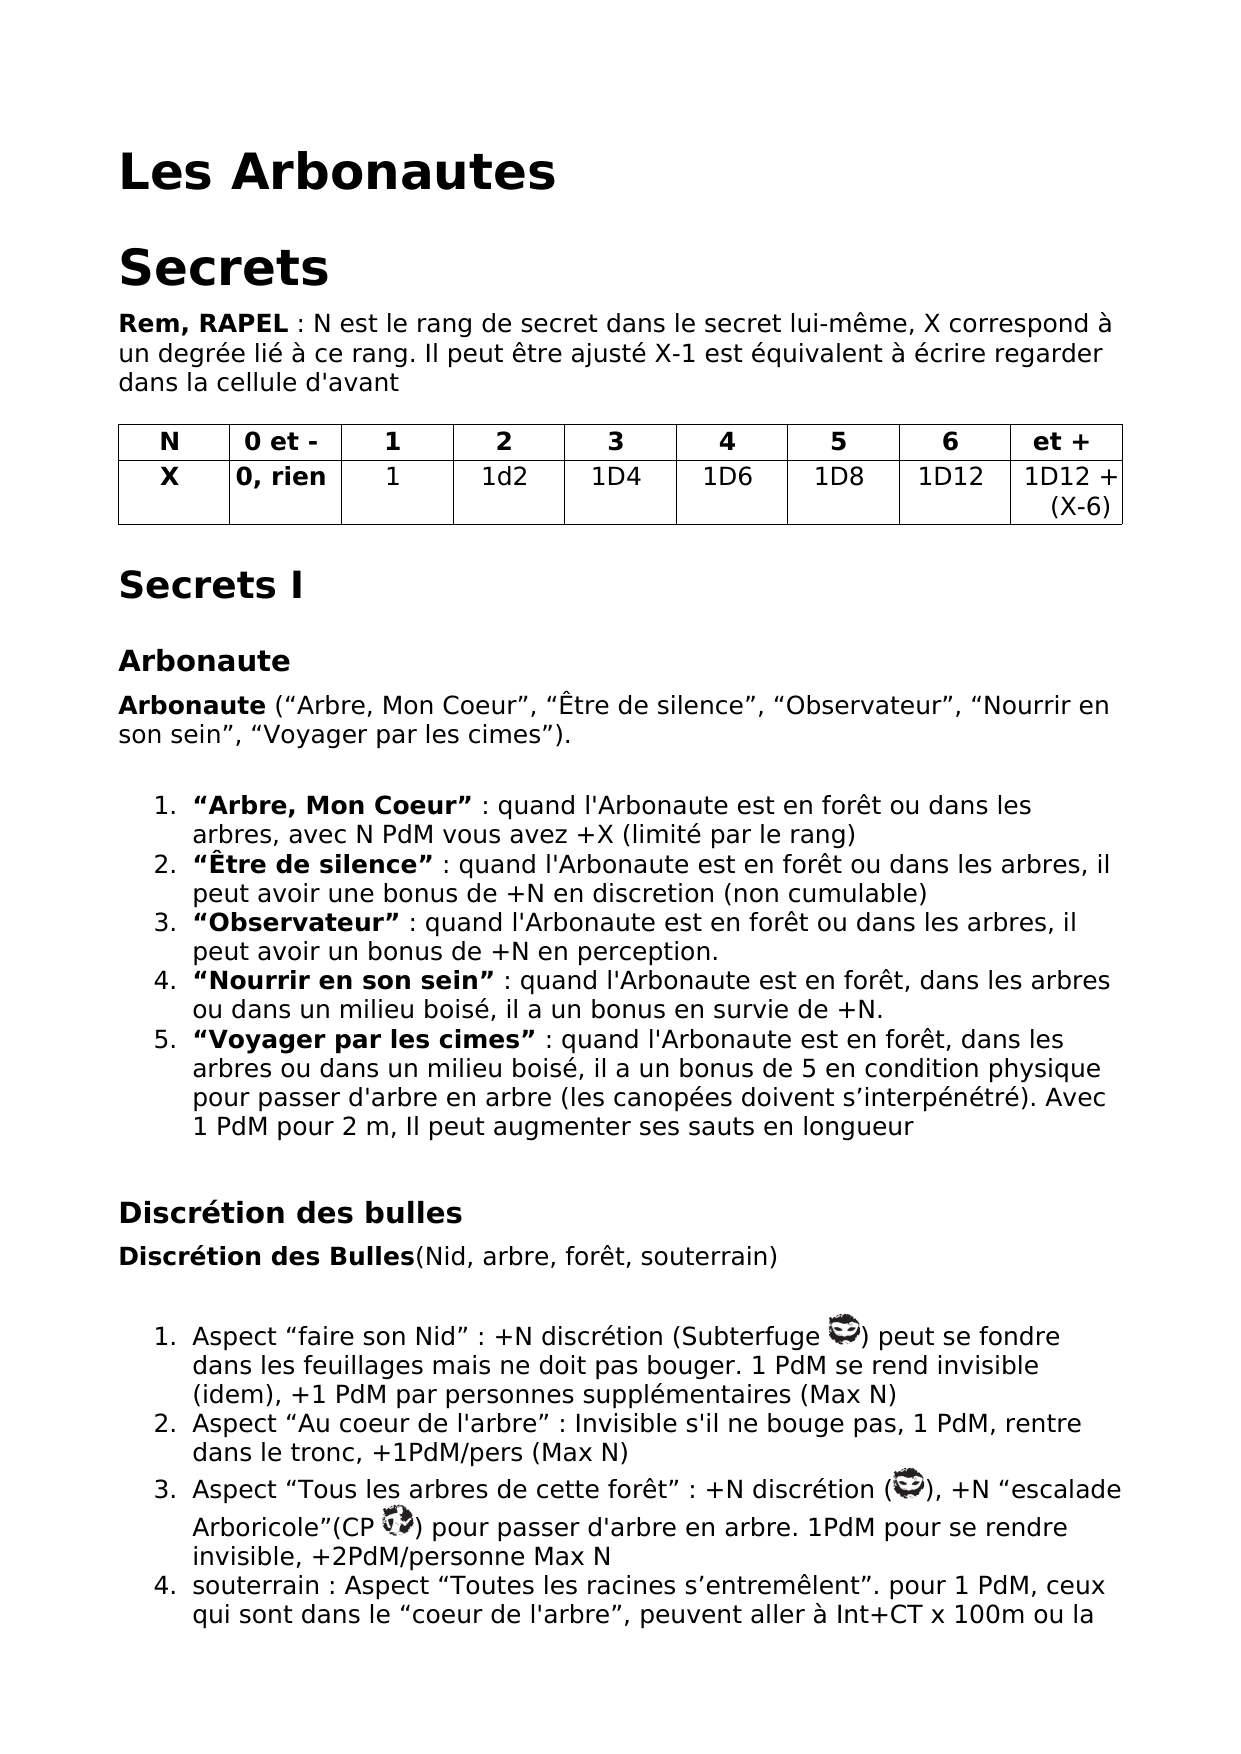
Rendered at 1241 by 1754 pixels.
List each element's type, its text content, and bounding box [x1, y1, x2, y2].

list “Nourrir en son sein” : quand l'Arbonaute est en forêt, dans les arbres ou dans un milieu boisé, il a un bonus en survie de +N. [177, 967, 1122, 1025]
table_header 5 [788, 425, 899, 459]
list Aspect “Tous les arbres de cette forêt” : +N discrétion (), +N “escalade Arboricole”(CP ) pour passer d'arbre en arbre. 1PdM pour se rendre invisible, +2PdM/personne Max N [177, 1467, 1122, 1571]
table_cell 1D4 [565, 461, 676, 524]
table_header 3 [565, 425, 676, 459]
table_cell X [119, 461, 229, 524]
subtitle Discrétion des bulles [118, 1196, 1122, 1230]
list “Être de silence” : quand l'Arbonaute est en forêt ou dans les arbres, il peut avoir une bonus de +N en discretion (non cumulable) [177, 850, 1122, 908]
list Aspect “Au coeur de l'arbre” : Invisible s'il ne bouge pas, 1 PdM, rentre dans le tronc, +1PdM/pers (Max N) [177, 1409, 1122, 1467]
picture [828, 1313, 861, 1345]
text Rem, RAPEL : N est le rang de secret dans le secret lui-même, X correspond à un degrée lié à ce rang. Il peut être ajusté X-1 est équivalent à écrire regarder dans la cellule d'avant [118, 309, 1122, 397]
subtitle Les Arbonautes [118, 143, 1122, 201]
list souterrain : Aspect “Toutes les racines s’entremêlent”. pour 1 PdM, ceux qui sont dans le “coeur de l'arbre”, peuvent aller à Int+CT x 100m ou la [177, 1571, 1122, 1629]
table_header 1 [342, 425, 453, 459]
list Aspect “faire son Nid” : +N discrétion (Subterfuge ) peut se fondre dans les feuillages mais ne doit pas bouger. 1 PdM se rend invisible (idem), +1 PdM par personnes supplémentaires (Max N) [177, 1314, 1122, 1409]
table_header et + [1011, 425, 1122, 459]
table_cell 1D12 + (X-6) [1011, 461, 1122, 524]
table_cell 1D6 [677, 461, 787, 524]
table_cell 0, rien [230, 461, 341, 524]
subtitle Arbonaute [118, 645, 1122, 679]
text Arbonaute (“Arbre, Mon Coeur”, “Être de silence”, “Observateur”, “Nourrir en son sein”, “Voyager par les cimes”). [118, 691, 1122, 749]
table_cell 1 [342, 461, 453, 524]
subtitle Secrets [118, 239, 1122, 297]
subtitle Secrets I [118, 564, 1122, 607]
table_cell 1d2 [454, 461, 564, 524]
table_cell 1D8 [788, 461, 899, 524]
list “Observateur” : quand l'Arbonaute est en forêt ou dans les arbres, il peut avoir un bonus de +N en perception. [177, 908, 1122, 967]
table_header 6 [900, 425, 1010, 459]
table_header N [119, 425, 229, 459]
list “Arbre, Mon Coeur” : quand l'Arbonaute est en forêt ou dans les arbres, avec N PdM vous avez +X (limité par le rang) [177, 792, 1122, 850]
picture [382, 1504, 414, 1536]
list “Voyager par les cimes” : quand l'Arbonaute est en forêt, dans les arbres ou dans un milieu boisé, il a un bonus de 5 en condition physique pour passer d'arbre en arbre (les canopées doivent s’interpénétré). Avec 1 PdM pour 2 m, Il peut augmenter ses sauts en longueur [177, 1025, 1122, 1142]
table_header 2 [454, 425, 564, 459]
table_header 0 et - [230, 425, 341, 459]
table_header 4 [677, 425, 787, 459]
text Discrétion des Bulles(Nid, arbre, forêt, souterrain) [118, 1242, 1122, 1272]
table_cell 1D12 [900, 461, 1010, 524]
picture [893, 1467, 925, 1499]
